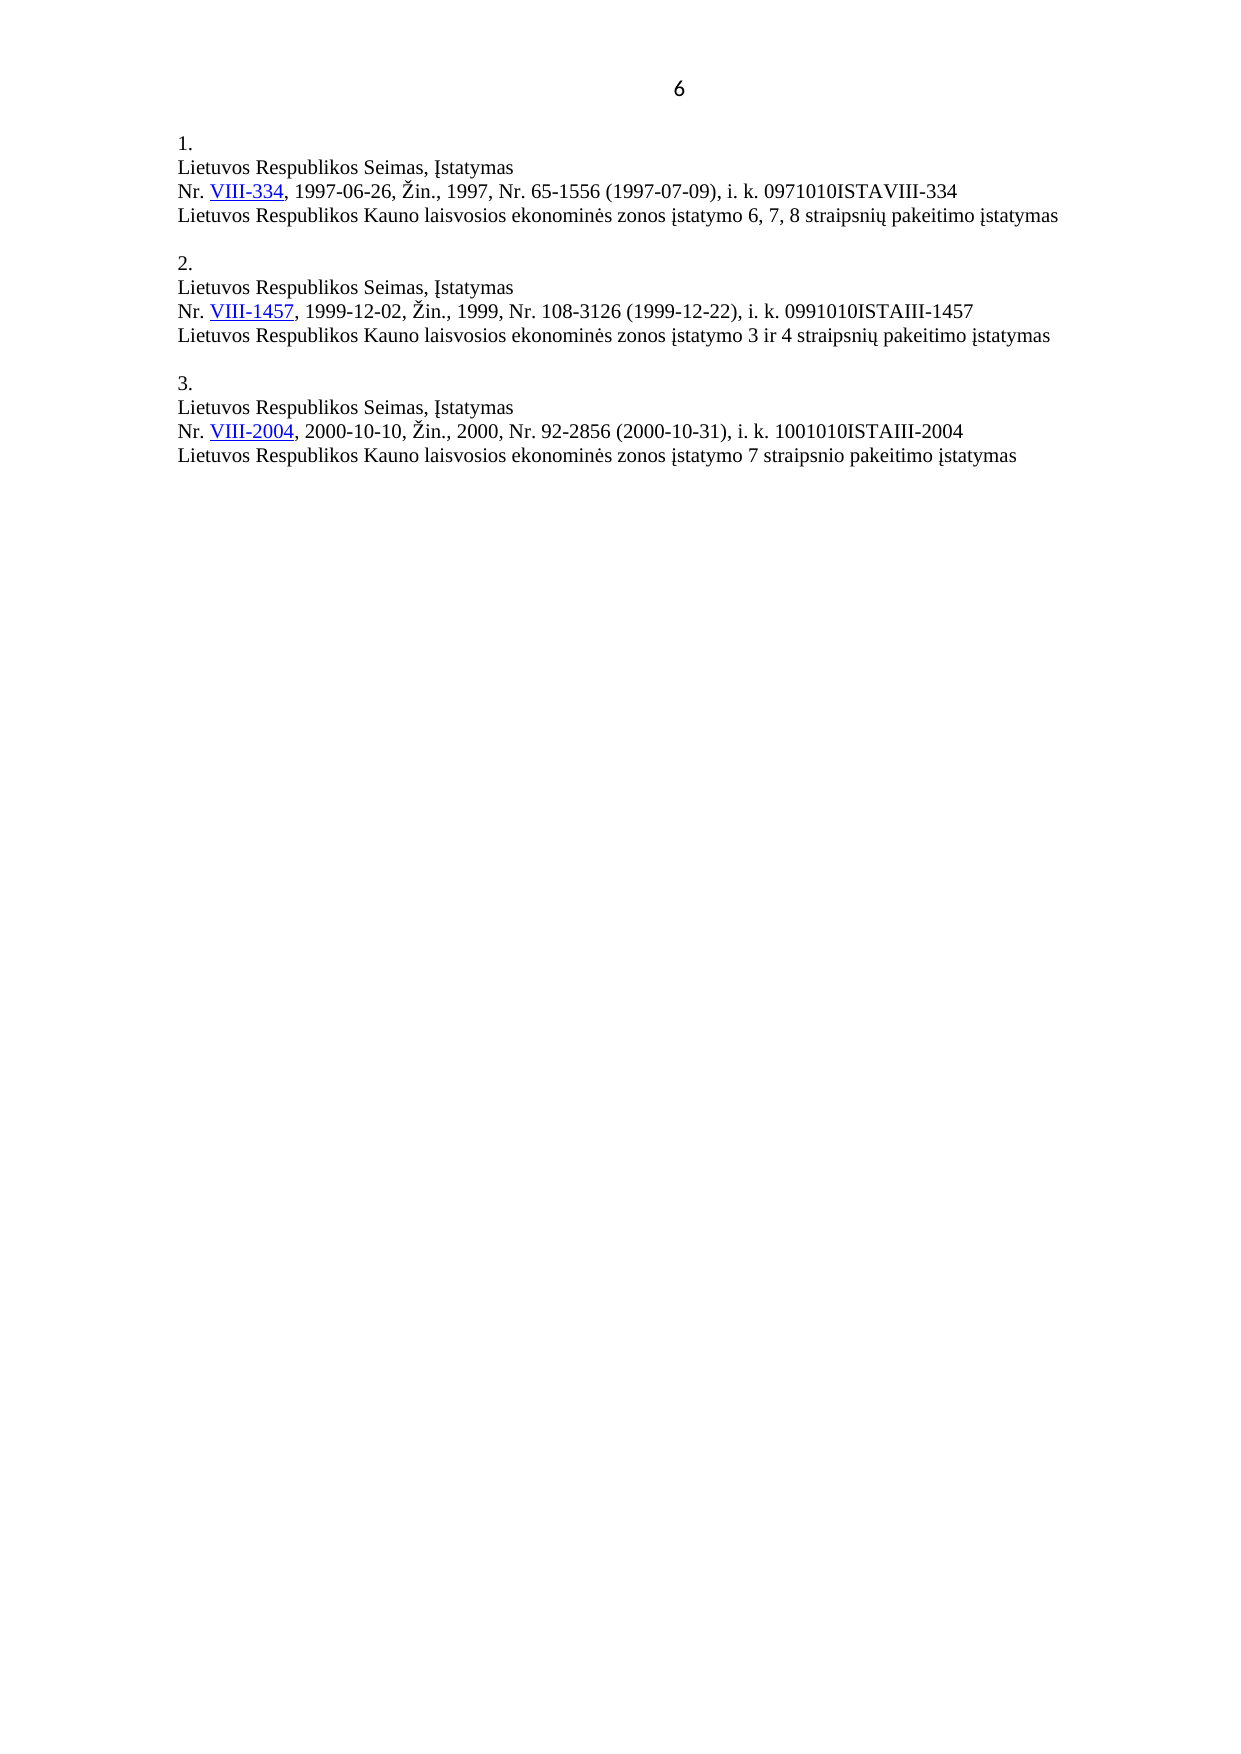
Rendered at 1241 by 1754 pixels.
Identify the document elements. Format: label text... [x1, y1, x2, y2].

text Nr. VIII-334, 1997-06-26, Žin., 1997, Nr. 65-1556 (1997-07-09), i. k. 0971010ISTAVIII-334 [177, 179, 1181, 203]
text Lietuvos Respublikos Kauno laisvosios ekonominės zonos įstatymo 7 straipsnio pakeitimo įstatymas [177, 443, 1181, 467]
text Nr. VIII-1457, 1999-12-02, Žin., 1999, Nr. 108-3126 (1999-12-22), i. k. 0991010ISTAIII-1457 [177, 299, 1181, 323]
text Lietuvos Respublikos Seimas, Įstatymas [177, 395, 1181, 419]
text 3. [177, 371, 1181, 395]
text 1. [177, 131, 1181, 155]
text Lietuvos Respublikos Seimas, Įstatymas [177, 275, 1181, 299]
text Nr. VIII-2004, 2000-10-10, Žin., 2000, Nr. 92-2856 (2000-10-31), i. k. 1001010ISTAIII-2004 [177, 419, 1181, 443]
text 2. [177, 251, 1181, 275]
text Lietuvos Respublikos Kauno laisvosios ekonominės zonos įstatymo 3 ir 4 straipsnių pakeitimo įstatymas [177, 323, 1181, 347]
text Lietuvos Respublikos Seimas, Įstatymas [177, 155, 1181, 179]
text Lietuvos Respublikos Kauno laisvosios ekonominės zonos įstatymo 6, 7, 8 straipsnių pakeitimo įstatymas [177, 203, 1181, 227]
